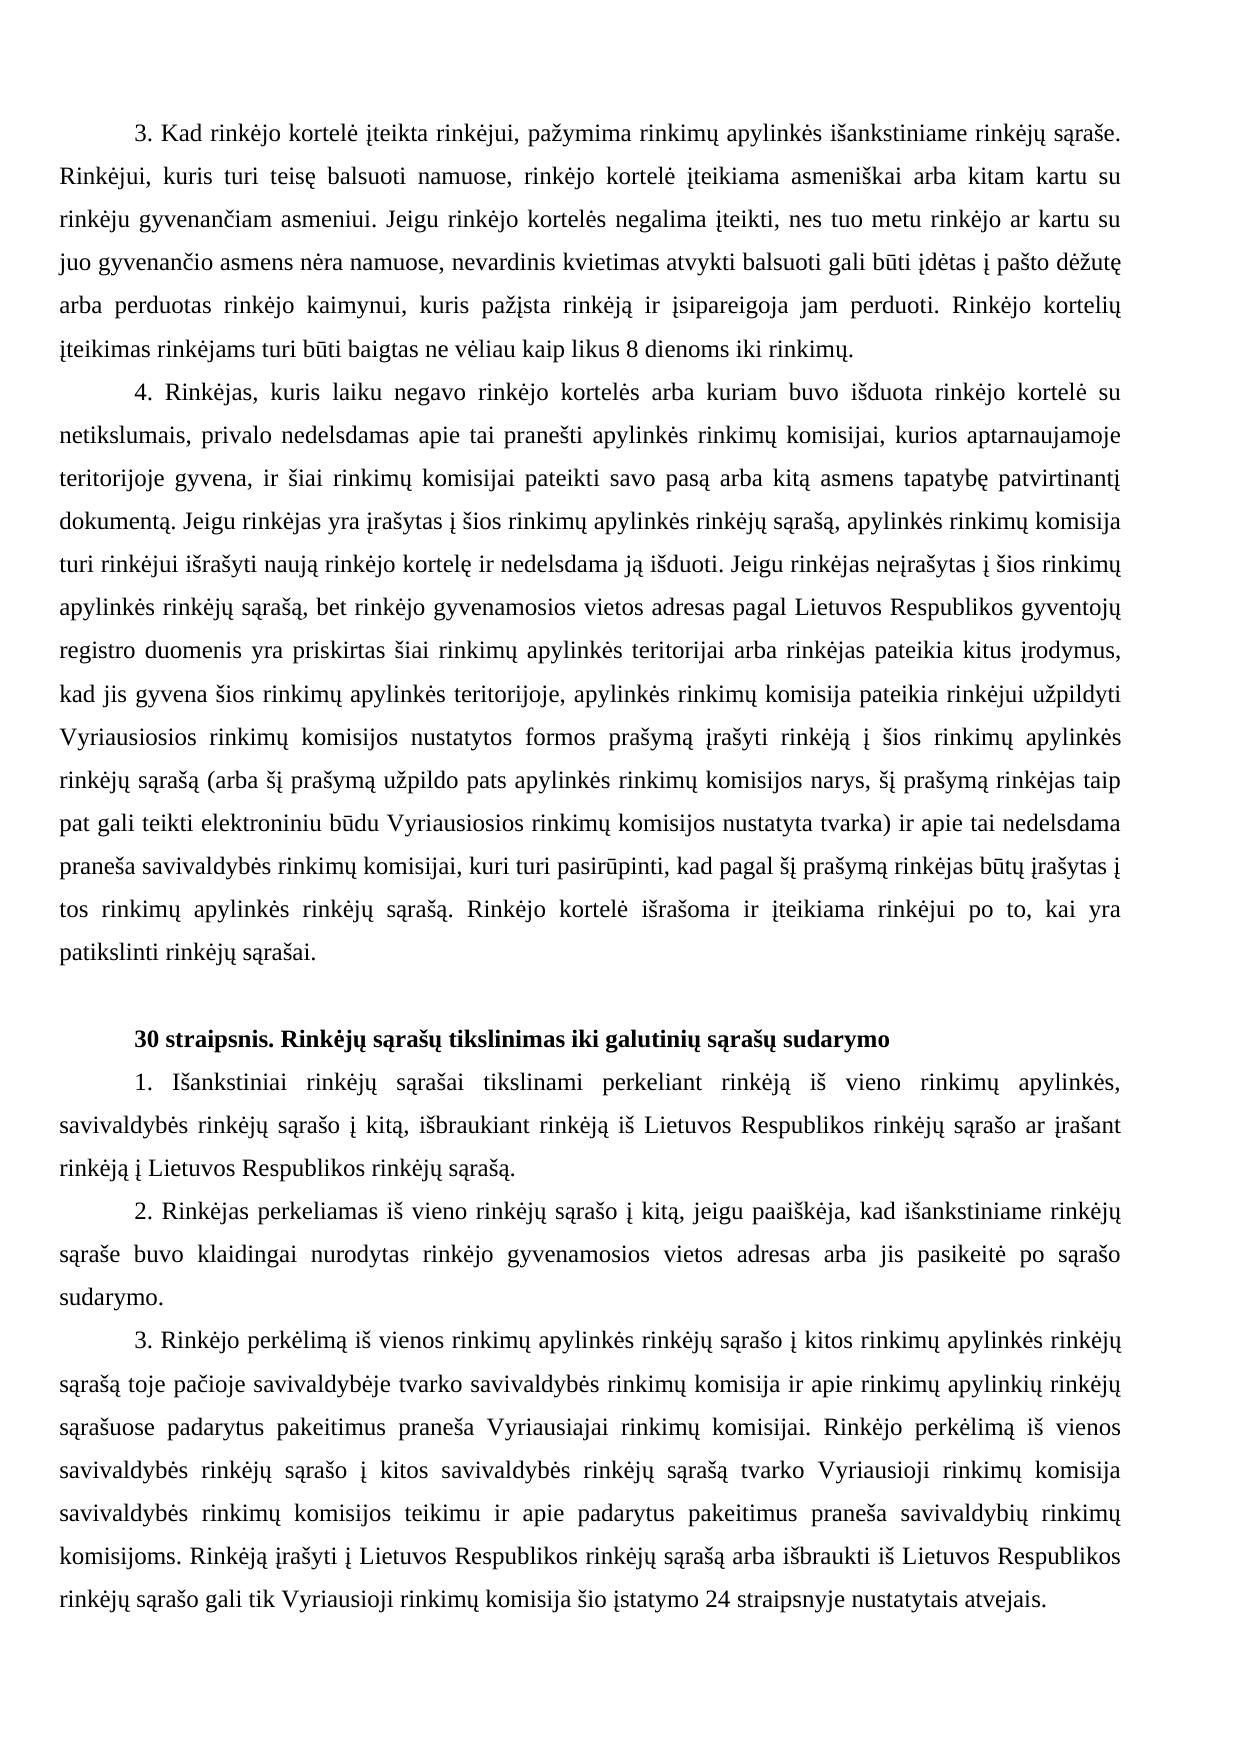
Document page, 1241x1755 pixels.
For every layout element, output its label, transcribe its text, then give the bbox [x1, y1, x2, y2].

text 4. Rinkėjas, kuris laiku negavo rinkėjo kortelės arba kuriam buvo išduota rinkėjo kortelė su netikslumais, privalo nedelsdamas apie tai pranešti apylinkės rinkimų komisijai, kurios aptarnaujamoje teritorijoje gyvena, ir šiai rinkimų komisijai pateikti savo pasą arba kitą asmens tapatybę patvirtinantį dokumentą. Jeigu rinkėjas yra įrašytas į šios rinkimų apylinkės rinkėjų sąrašą, apylinkės rinkimų komisija turi rinkėjui išrašyti naują rinkėjo kortelę ir nedelsdama ją išduoti. Jeigu rinkėjas neįrašytas į šios rinkimų apylinkės rinkėjų sąrašą, bet rinkėjo gyvenamosios vietos adresas pagal Lietuvos Respublikos gyventojų registro duomenis yra priskirtas šiai rinkimų apylinkės teritorijai arba rinkėjas pateikia kitus įrodymus, kad jis gyvena šios rinkimų apylinkės teritorijoje, apylinkės rinkimų komisija pateikia rinkėjui užpildyti Vyriausiosios rinkimų komisijos nustatytos formos prašymą įrašyti rinkėją į šios rinkimų apylinkės rinkėjų sąrašą (arba šį prašymą užpildo pats apylinkės rinkimų komisijos narys, šį prašymą rinkėjas taip pat gali teikti elektroniniu būdu Vyriausiosios rinkimų komisijos nustatyta tvarka) ir apie tai nedelsdama praneša savivaldybės rinkimų komisijai, kuri turi pasirūpinti, kad pagal šį prašymą rinkėjas būtų įrašytas į tos rinkimų apylinkės rinkėjų sąrašą. Rinkėjo kortelė išrašoma ir įteikiama rinkėjui po to, kai yra patikslinti rinkėjų sąrašai. [59, 377, 1122, 966]
text 1. Išankstiniai rinkėjų sąrašai tikslinami perkeliant rinkėją iš vieno rinkimų apylinkės, savivaldybės rinkėjų sąrašo į kitą, išbraukiant rinkėją iš Lietuvos Respublikos rinkėjų sąrašo ar įrašant rinkėją į Lietuvos Respublikos rinkėjų sąrašą. [59, 1067, 1122, 1182]
text 3. Rinkėjo perkėlimą iš vienos rinkimų apylinkės rinkėjų sąrašo į kitos rinkimų apylinkės rinkėjų sąrašą toje pačioje savivaldybėje tvarko savivaldybės rinkimų komisija ir apie rinkimų apylinkių rinkėjų sąrašuose padarytus pakeitimus praneša Vyriausiajai rinkimų komisijai. Rinkėjo perkėlimą iš vienos savivaldybės rinkėjų sąrašo į kitos savivaldybės rinkėjų sąrašą tvarko Vyriausioji rinkimų komisija savivaldybės rinkimų komisijos teikimu ir apie padarytus pakeitimus praneša savivaldybių rinkimų komisijoms. Rinkėją įrašyti į Lietuvos Respublikos rinkėjų sąrašą arba išbraukti iš Lietuvos Respublikos rinkėjų sąrašo gali tik Vyriausioji rinkimų komisija šio įstatymo 24 straipsnyje nustatytais atvejais. [59, 1326, 1122, 1613]
text 3. Kad rinkėjo kortelė įteikta rinkėjui, pažymima rinkimų apylinkės išankstiniame rinkėjų sąraše. Rinkėjui, kuris turi teisę balsuoti namuose, rinkėjo kortelė įteikiama asmeniškai arba kitam kartu su rinkėju gyvenančiam asmeniui. Jeigu rinkėjo kortelės negalima įteikti, nes tuo metu rinkėjo ar kartu su juo gyvenančio asmens nėra namuose, nevardinis kvietimas atvykti balsuoti gali būti įdėtas į pašto dėžutę arba perduotas rinkėjo kaimynui, kuris pažįsta rinkėją ir įsipareigoja jam perduoti. Rinkėjo kortelių įteikimas rinkėjams turi būti baigtas ne vėliau kaip likus 8 dienoms iki rinkimų. [59, 118, 1122, 362]
text 2. Rinkėjas perkeliamas iš vieno rinkėjų sąrašo į kitą, jeigu paaiškėja, kad išankstiniame rinkėjų sąraše buvo klaidingai nurodytas rinkėjo gyvenamosios vietos adresas arba jis pasikeitė po sąrašo sudarymo. [59, 1196, 1122, 1311]
text 30 straipsnis. Rinkėjų sąrašų tikslinimas iki galutinių sąrašų sudarymo [59, 1024, 1122, 1052]
